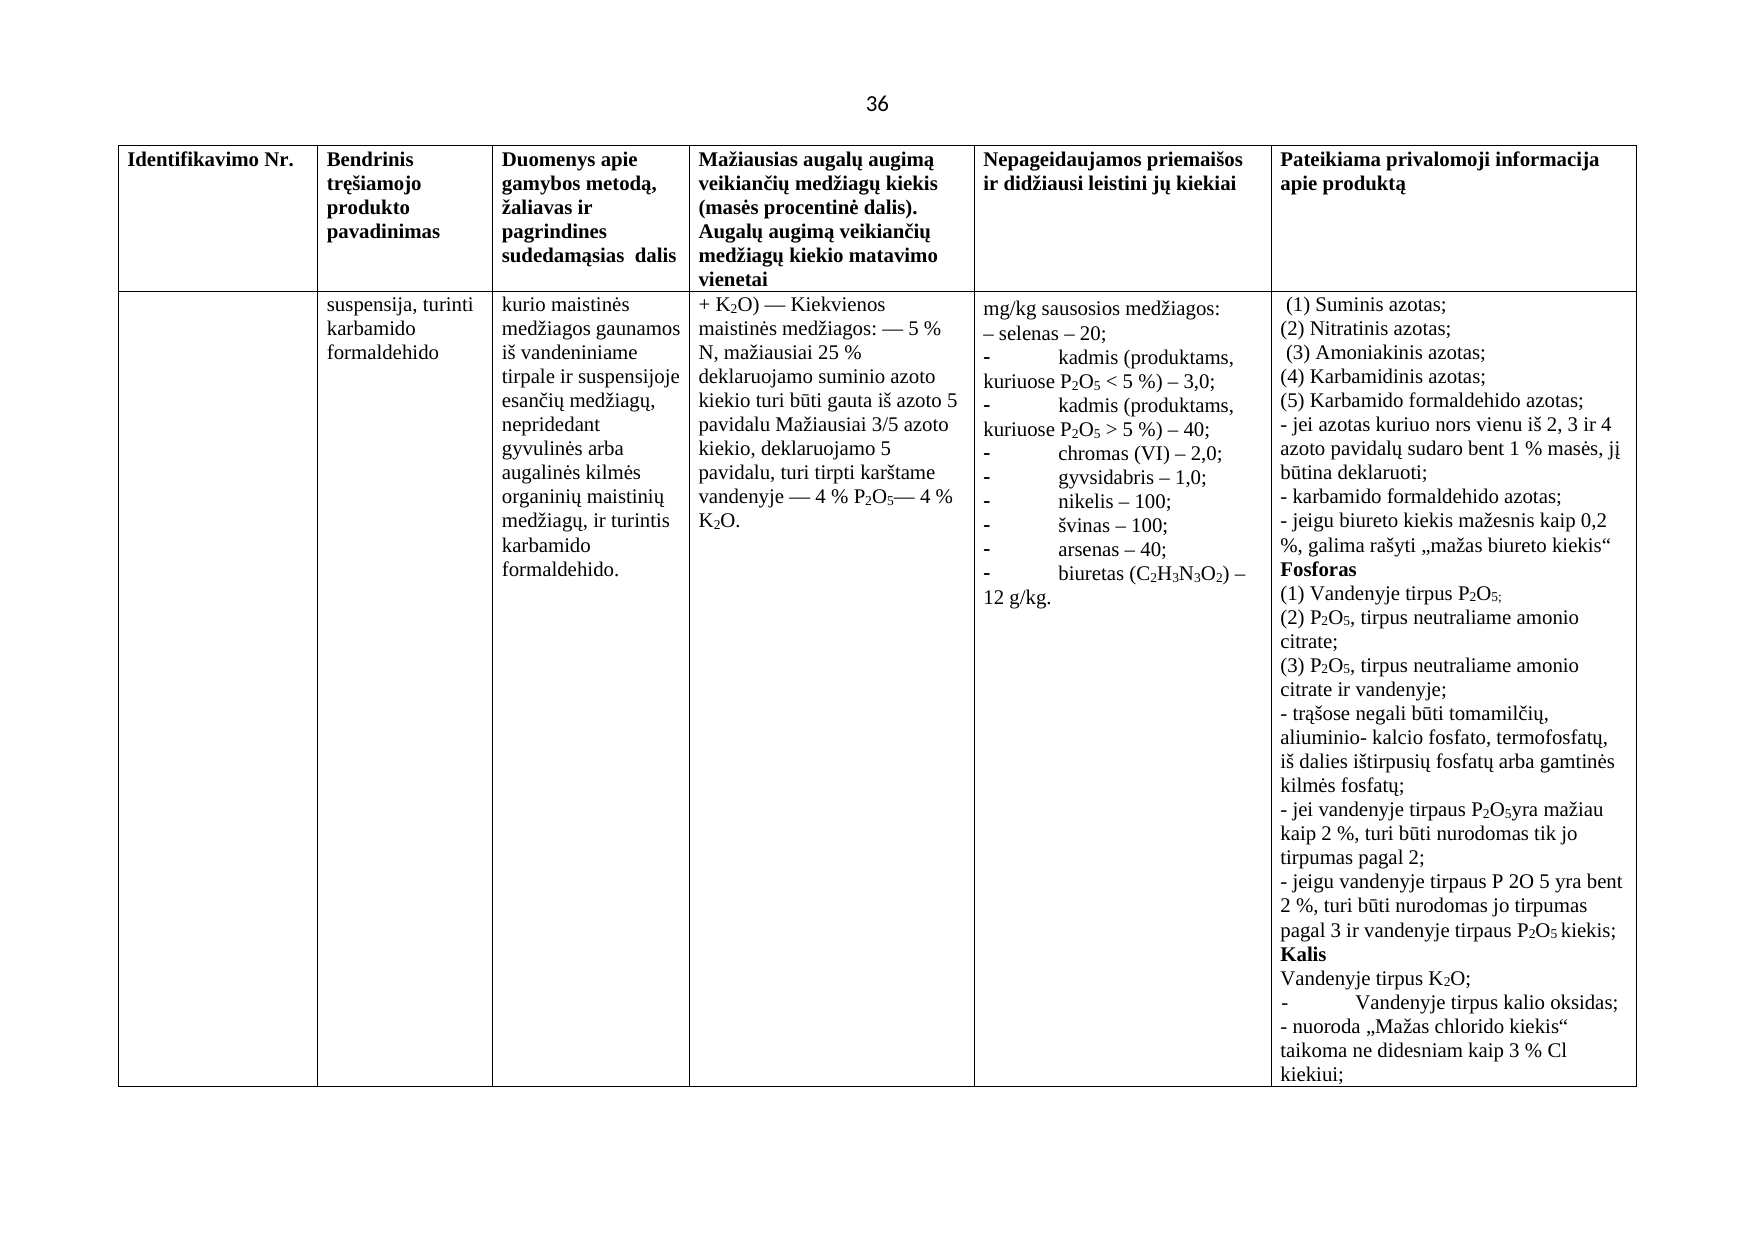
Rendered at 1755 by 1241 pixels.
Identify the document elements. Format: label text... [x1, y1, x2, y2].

table_header Duomenys apie gamybos metodą, žaliavas ir pagrindines sudedamąsias dalis [493, 146, 689, 291]
table_cell + K2O) — Kiekvienos maistinės medžiagos: — 5 % N, mažiausiai 25 % deklaruojamo suminio azoto kiekio turi būti gauta iš azoto 5 pavidalu Mažiausiai 3/5 azoto kiekio, deklaruojamo 5 pavidalu, turi tirpti karštame vandenyje — 4 % P2O5— 4 % K2O. [690, 292, 974, 1086]
table_header Mažiausias augalų augimą veikiančių medžiagų kiekis (masės procentinė dalis). Augalų augimą veikiančių medžiagų kiekio matavimo vienetai [690, 146, 974, 291]
table_cell (1) Suminis azotas; (2) Nitratinis azotas; (3) Amoniakinis azotas; (4) Karbamidinis azotas; (5) Karbamido formaldehido azotas; - jei azotas kuriuo nors vienu iš 2, 3 ir 4 azoto pavidalų sudaro bent 1 % masės, jį būtina deklaruoti; - karbamido formaldehido azotas; - jeigu biureto kiekis mažesnis kaip 0,2 %, galima rašyti „mažas biureto kiekis“ Fosforas (1) Vandenyje tirpus P2O5; (2) P2O5, tirpus neutraliame amonio citrate; (3) P2O5, tirpus neutraliame amonio citrate ir vandenyje; - trąšose negali būti tomamilčių, aliuminio- kalcio fosfato, termofosfatų, iš dalies ištirpusių fosfatų arba gamtinės kilmės fosfatų; - jei vandenyje tirpaus P2O5yra mažiau kaip 2 %, turi būti nurodomas tik jo tirpumas pagal 2; - jeigu vandenyje tirpaus P 2O 5 yra bent 2 %, turi būti nurodomas jo tirpumas pagal 3 ir vandenyje tirpaus P2O5 kiekis; Kalis Vandenyje tirpus K2O; - Vandenyje tirpus kalio oksidas; - nuoroda „Mažas chlorido kiekis“ taikoma ne didesniam kaip 3 % Cl kiekiui; [1272, 292, 1636, 1086]
table_header Identifikavimo Nr. [119, 146, 317, 291]
table_cell suspensija, turinti karbamido formaldehido [318, 292, 492, 1086]
table_header Bendrinis tręšiamojo produkto pavadinimas [318, 146, 492, 291]
table_header Nepageidaujamos priemaišos ir didžiausi leistini jų kiekiai [975, 146, 1271, 291]
table_cell [119, 292, 317, 1086]
table_header Pateikiama privalomoji informacija apie produktą [1272, 146, 1636, 291]
table_cell mg/kg sausosios medžiagos: – selenas – 20;  kadmis (produktams, kuriuose P2O5 < 5 %) – 3,0;  kadmis (produktams, kuriuose P2O5 > 5 %) – 40;  chromas (VI) – 2,0;  gyvsidabris – 1,0;  nikelis – 100;  švinas – 100;  arsenas – 40;  biuretas (C2H3N3O2) – 12 g/kg. [975, 292, 1271, 1086]
table_cell kurio maistinės medžiagos gaunamos iš vandeniniame tirpale ir suspensijoje esančių medžiagų, nepridedant gyvulinės arba augalinės kilmės organinių maistinių medžiagų, ir turintis karbamido formaldehido. [493, 292, 689, 1086]
